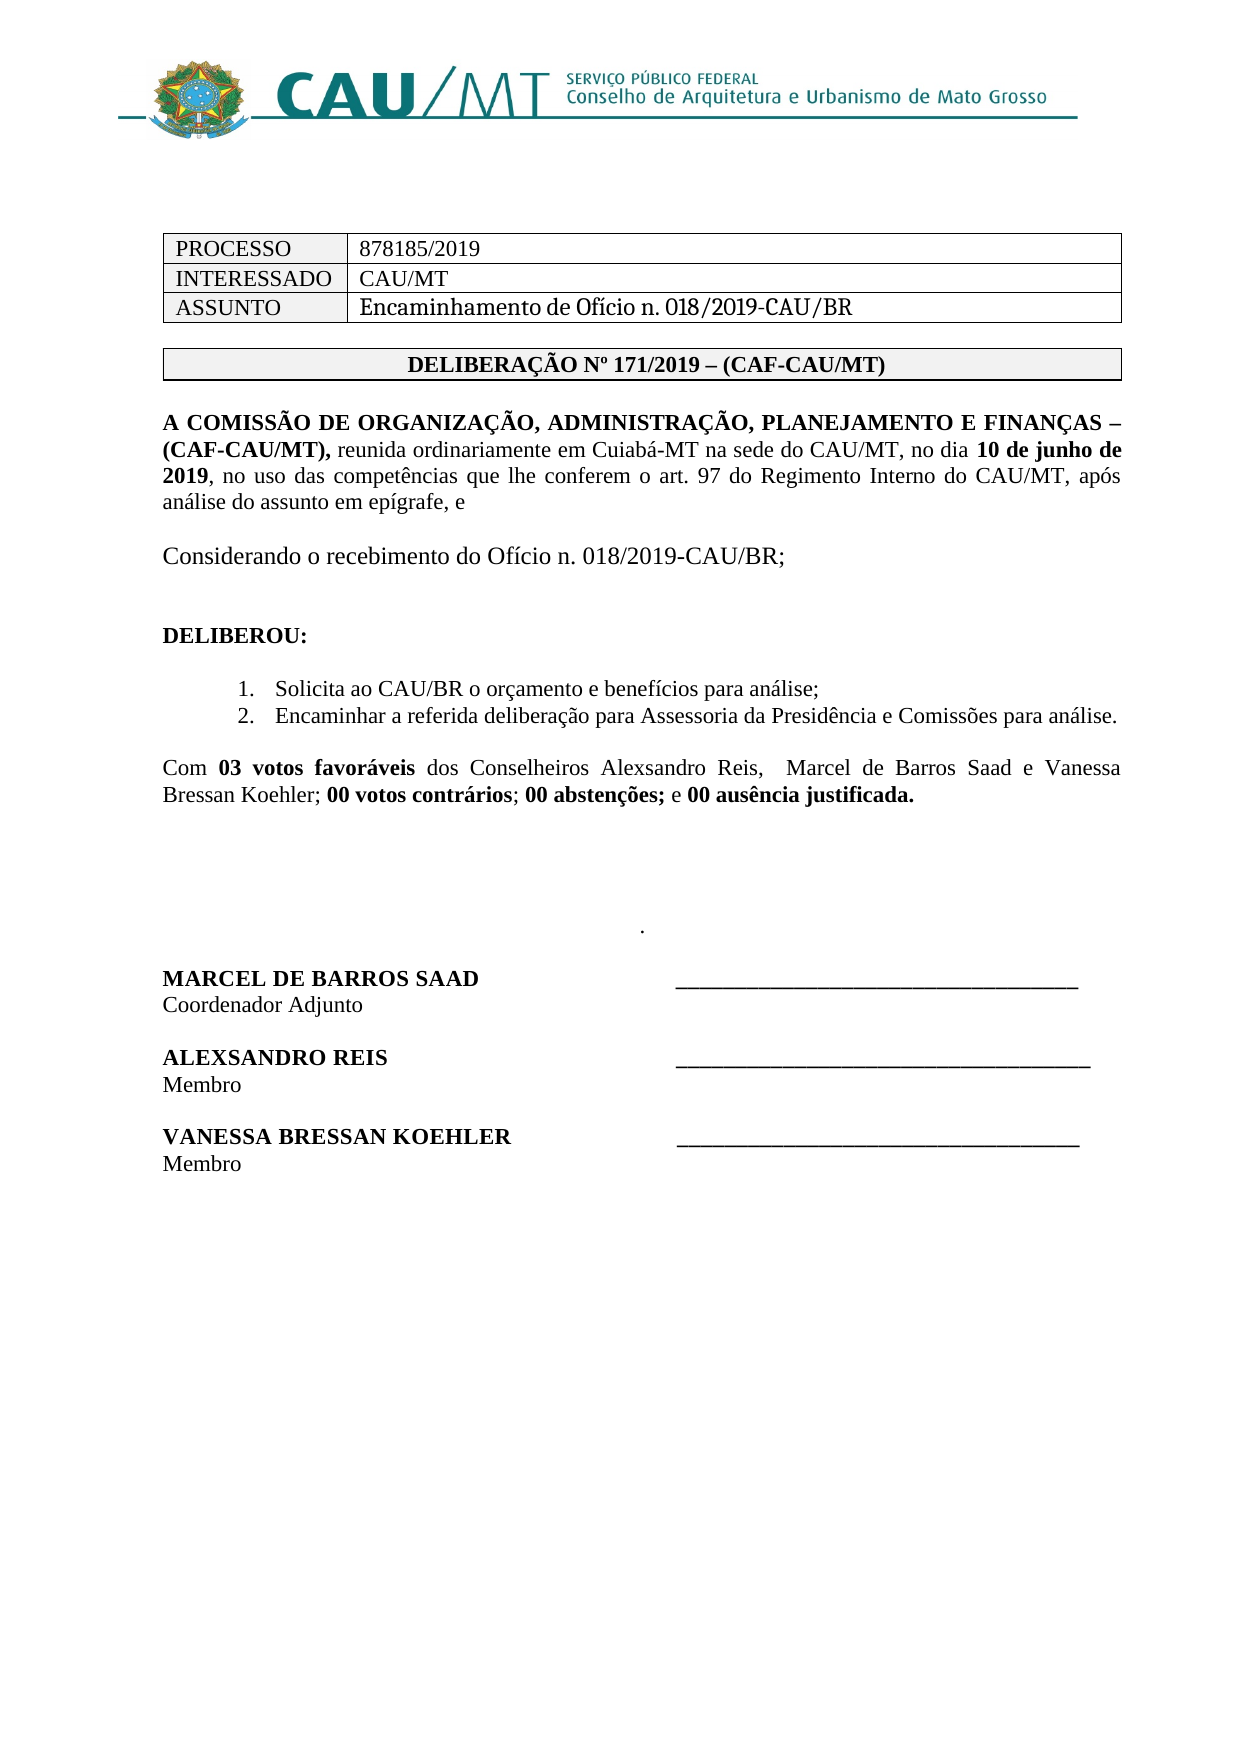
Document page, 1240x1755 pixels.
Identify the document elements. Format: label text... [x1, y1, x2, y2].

table_cell CAU/MT [348, 264, 1121, 292]
text vanessa bressan koehler __________________________________ [162, 1123, 1122, 1150]
list Solicita ao CAU/BR o orçamento e benefícios para análise; [237, 675, 1122, 702]
table_cell ASSUNTO [164, 293, 347, 322]
text Coordenador Adjunto [162, 992, 1122, 1018]
text Membro [162, 1150, 1122, 1176]
table_cell INTERESSADO [164, 264, 347, 292]
text A COMISSÃO DE ORGANIZAÇÃO, ADMINISTRAÇÃO, PLANEJAMENTO E FINANÇAS – (CAF-CAU/MT), reunida ordinariamente em Cuiabá-MT na sede do CAU/MT, no dia 10 de junho de 2019, no uso das competências que lhe conferem o art. 97 do Regimento Interno do CAU/MT, após análise do assunto em epígrafe, e [162, 409, 1122, 515]
text DELIBERAÇÃO Nº 171/2019 – (CAF-CAU/MT) [164, 349, 1121, 379]
text Com 03 votos favoráveis dos Conselheiros Alexsandro Reis, Marcel de Barros Saad e Vanessa Bressan Koehler; 00 votos contrários; 00 abstenções; e 00 ausência justificada. [162, 754, 1122, 807]
text marcel de barros saad __________________________________ [162, 965, 1122, 992]
text . [162, 912, 1122, 939]
text DELIBEROU: [162, 623, 1122, 649]
list Encaminhar a referida deliberação para Assessoria da Presidência e Comissões para análise. [237, 702, 1122, 728]
text ALEXSANDRO REIS ___________________________________ [162, 1044, 1122, 1071]
table_cell Encaminhamento de Ofício n. 018/2019-CAU/BR [348, 293, 1121, 322]
text Membro [162, 1071, 1122, 1097]
table_header 878185/2019 [348, 234, 1121, 263]
text Considerando o recebimento do Ofício n. 018/2019-CAU/BR; [162, 541, 1122, 570]
table_header PROCESSO [164, 234, 347, 263]
